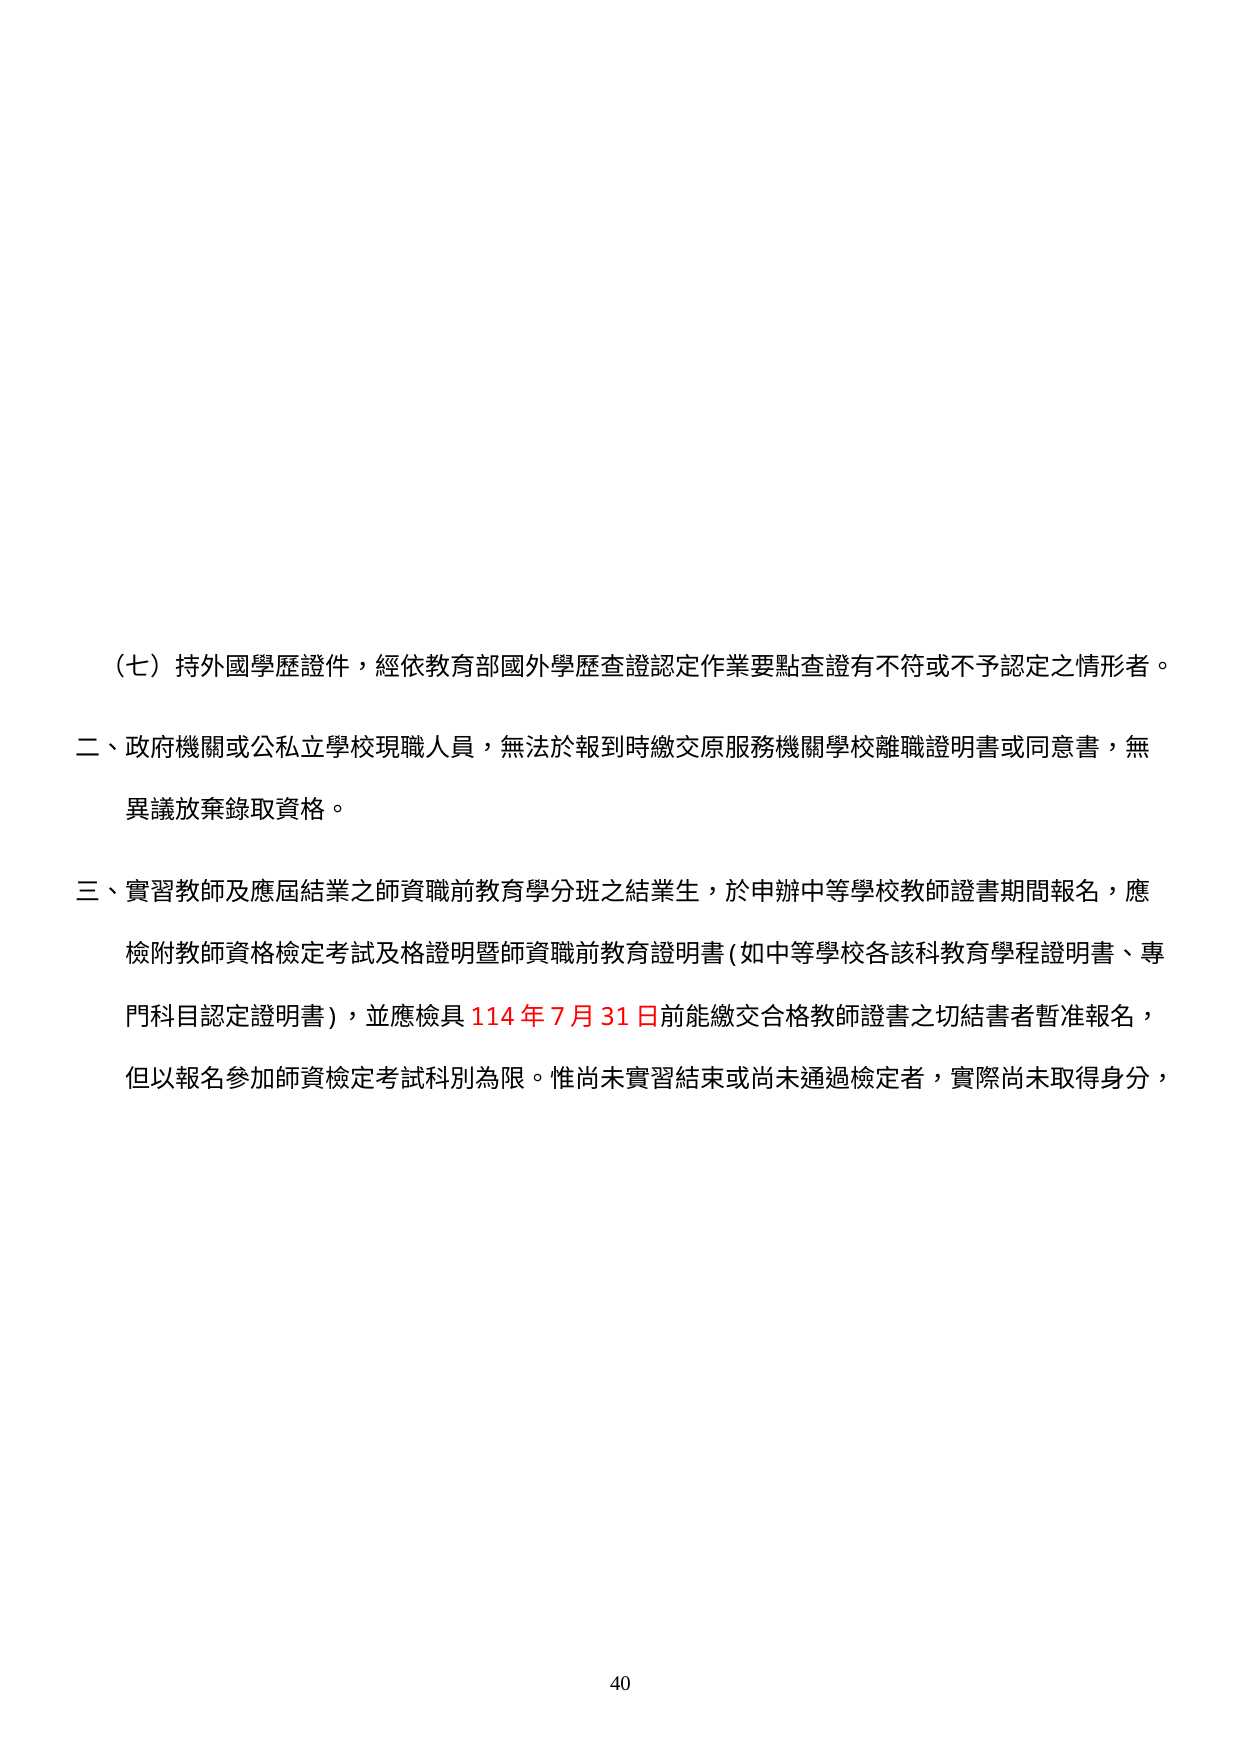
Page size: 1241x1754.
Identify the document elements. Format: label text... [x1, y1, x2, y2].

text 二、政府機關或公私立學校現職人員，無法於報到時繳交原服務機關學校離職證明書或同意書，無異議放棄錄取資格。 [75, 704, 1165, 829]
text 三、實習教師及應屆結業之師資職前教育學分班之結業生，於申辦中等學校教師證書期間報名，應檢附教師資格檢定考試及格證明暨師資職前教育證明書(如中等學校各該科教育學程證明書、專門科目認定證明書)，並應檢具114年7月31日前能繳交合格教師證書之切結書者暫准報名，但以報名參加師資檢定考試科別為限。惟尚未實習結束或尚未通過檢定者，實際尚未取得身分，均無法比照請證流程中以切結報考! [75, 848, 1165, 1098]
text （七）持外國學歷證件，經依教育部國外學歷查證認定作業要點查證有不符或不予認定之情形者。 [100, 623, 1165, 685]
